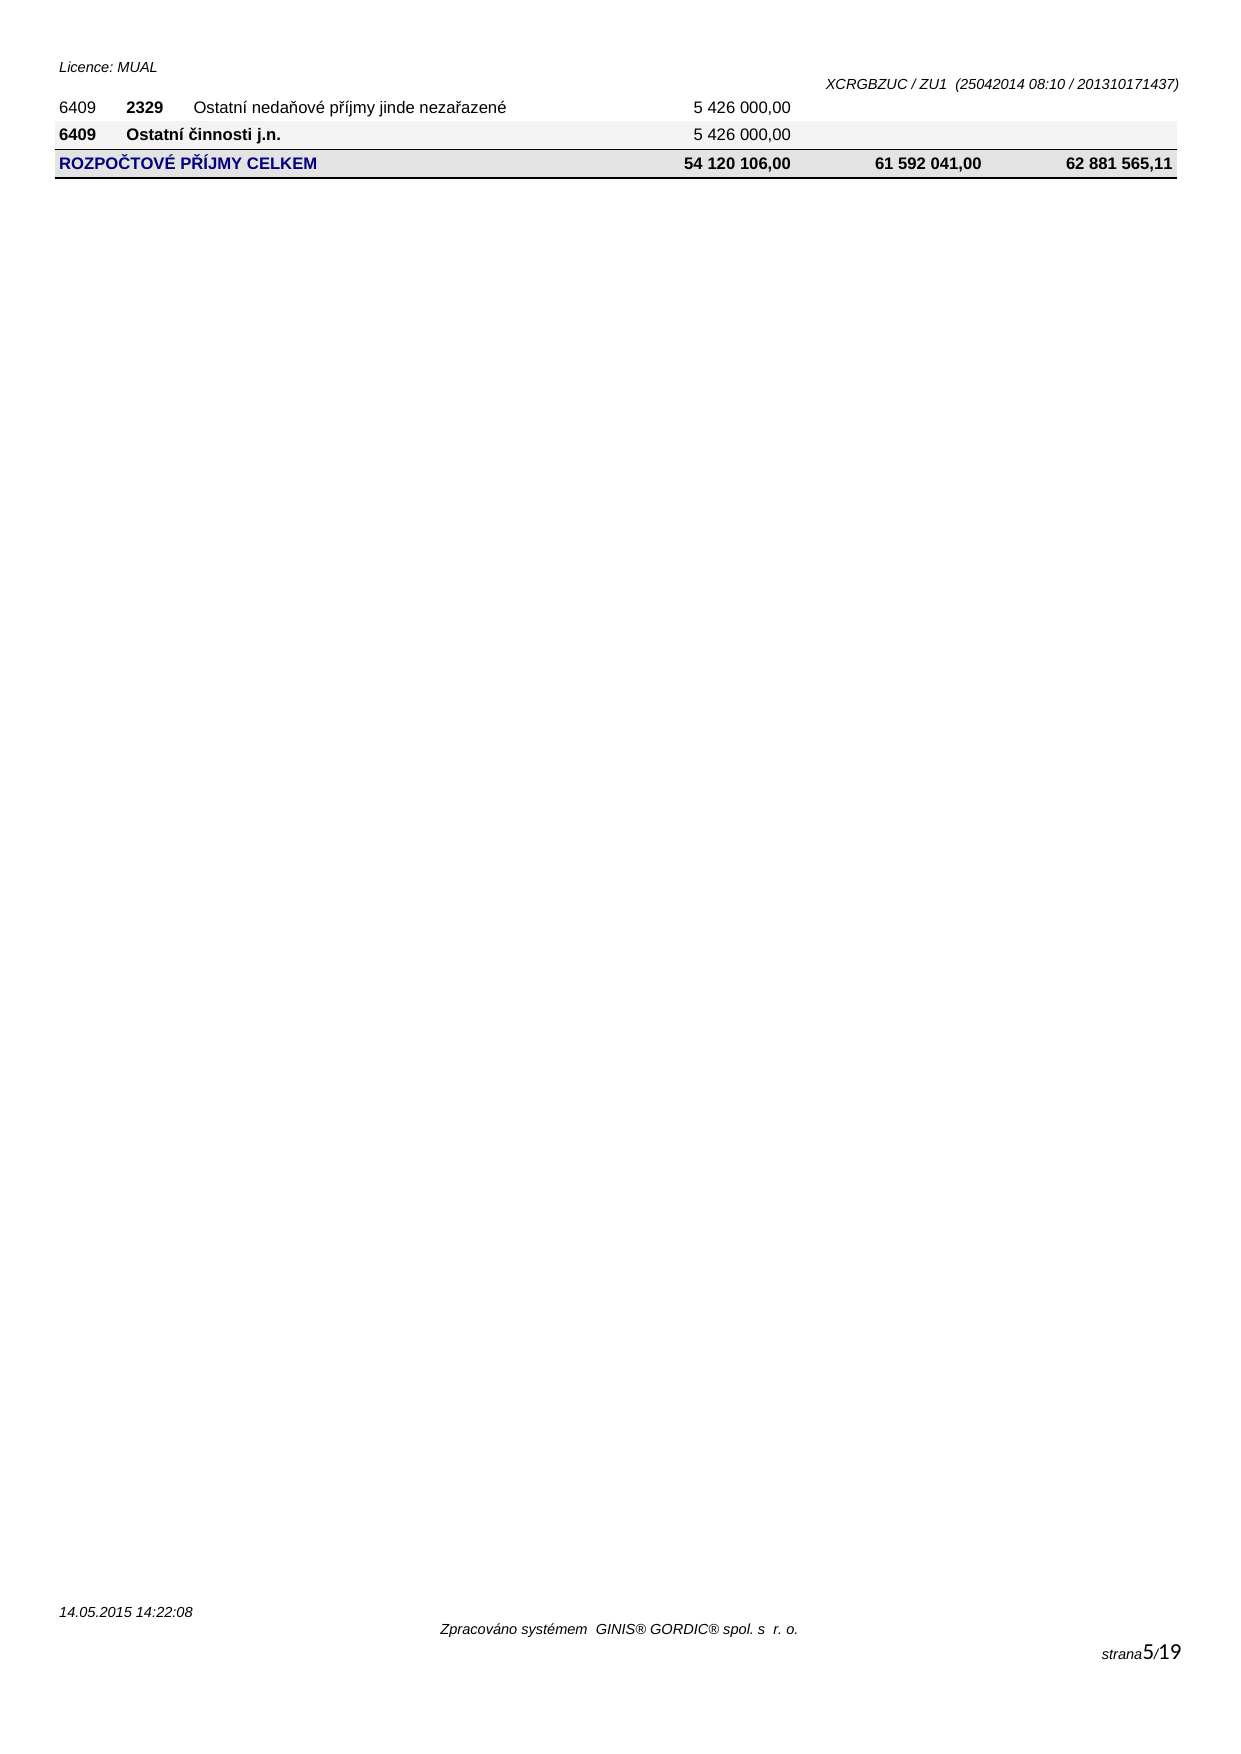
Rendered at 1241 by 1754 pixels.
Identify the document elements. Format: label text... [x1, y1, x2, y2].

table_cell Ostatní činnosti j.n. [122, 121, 604, 148]
table_cell [795, 121, 986, 148]
table_cell Ostatní nedaňové příjmy jinde nezařazené [189, 93, 604, 121]
table_cell [986, 93, 1177, 121]
table_cell 62 881 565,11 [986, 150, 1177, 177]
table_cell [986, 121, 1177, 148]
table_cell 2329 [122, 93, 189, 121]
table_cell 5 426 000,00 [604, 121, 795, 148]
table_cell ROZPOČTOVÉ PŘÍJMY CELKEM [55, 150, 604, 177]
table_cell 6409 [55, 93, 122, 121]
table_cell 6409 [55, 121, 122, 148]
table_cell 61 592 041,00 [795, 150, 986, 177]
table_cell 54 120 106,00 [604, 150, 795, 177]
table_cell 5 426 000,00 [604, 93, 795, 121]
table_cell [795, 93, 986, 121]
